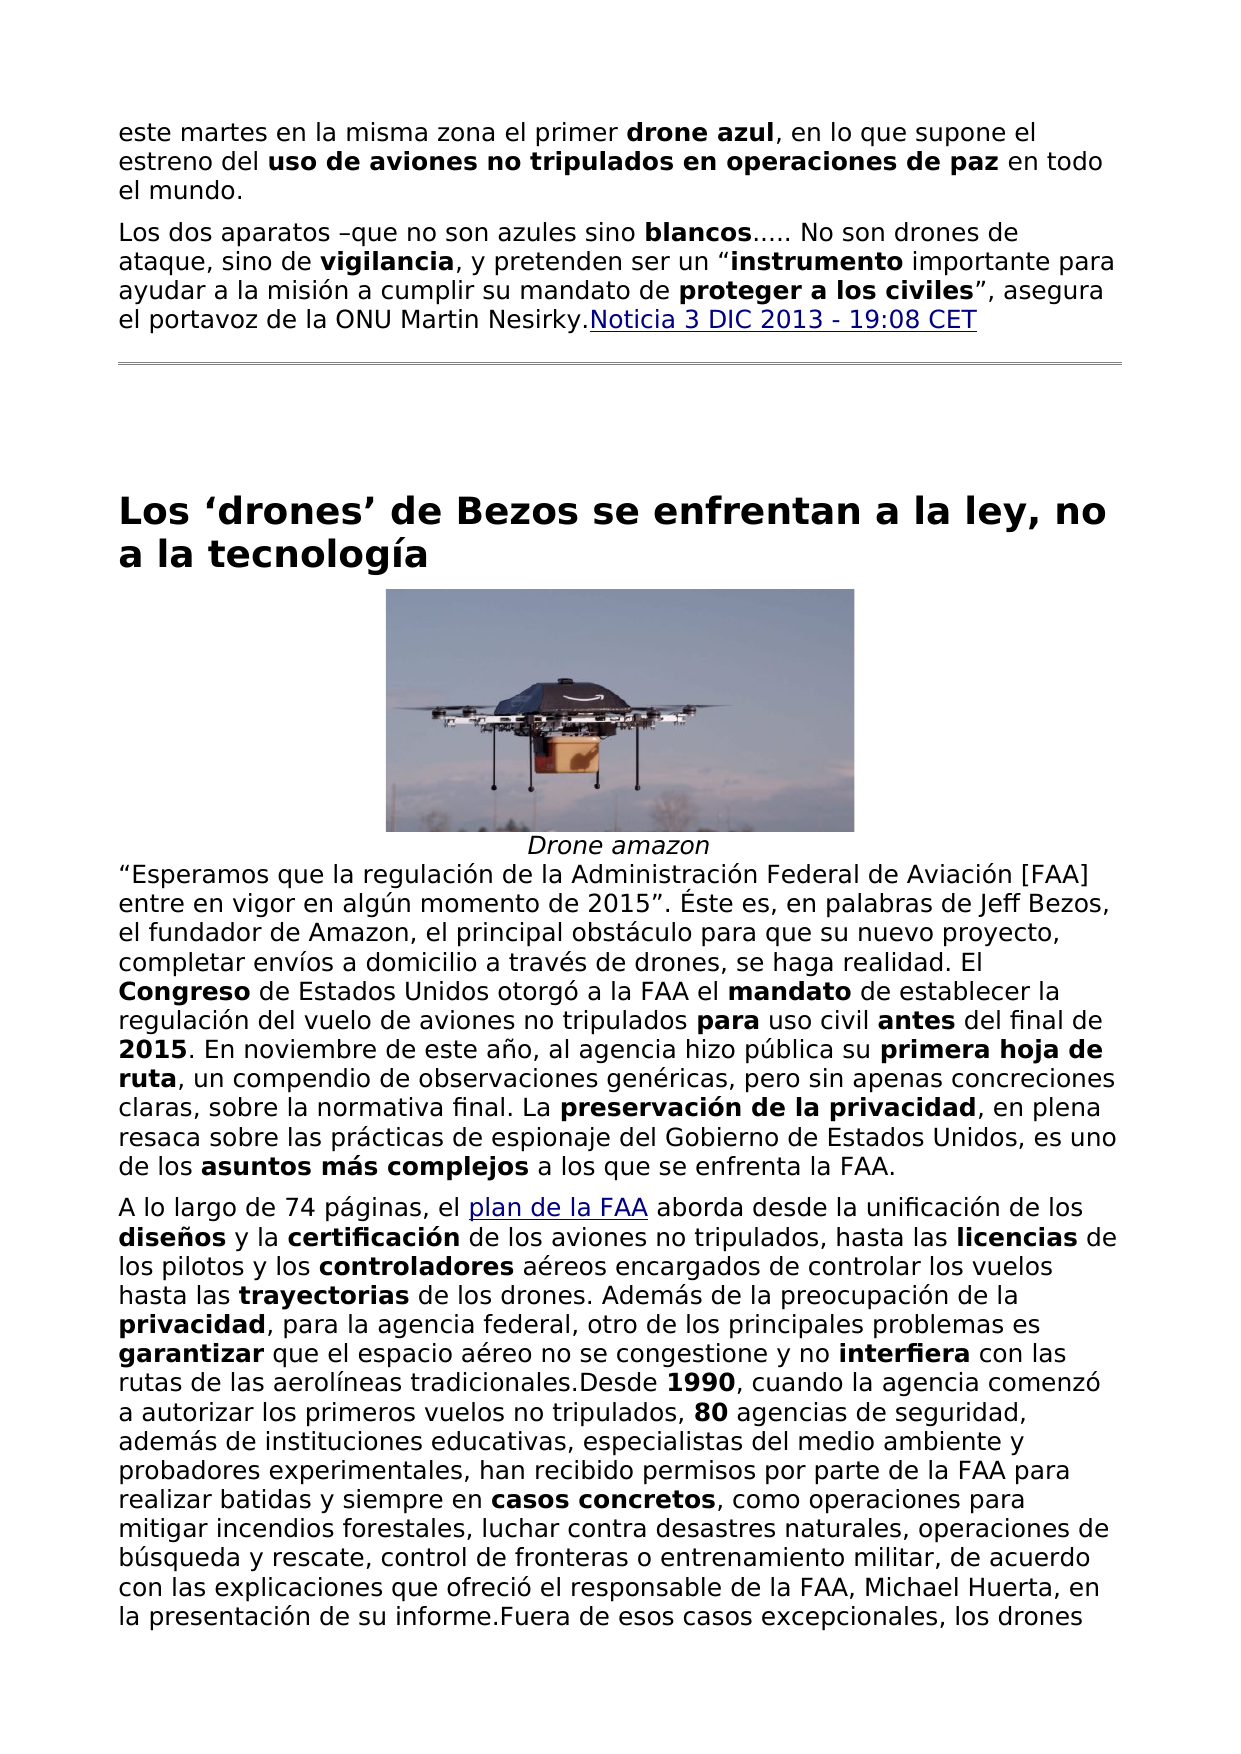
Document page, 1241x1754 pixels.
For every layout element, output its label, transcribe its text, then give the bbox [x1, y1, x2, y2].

picture [385, 589, 855, 832]
text A lo largo de 74 páginas, el plan de la FAA aborda desde la unificación de los diseños y la certificación de los aviones no tripulados, hasta las licencias de los pilotos y los controladores aéreos encargados de controlar los vuelos hasta las trayectorias de los drones. Además de la preocupación de la privacidad, para la agencia federal, otro de los principales problemas es garantizar que el espacio aéreo no se congestione y no interfiera con las rutas de las aerolíneas tradicionales.Desde 1990, cuando la agencia comenzó a autorizar los primeros vuelos no tripulados, 80 agencias de seguridad, además de instituciones educativas, especialistas del medio ambiente y probadores experimentales, han recibido permisos por parte de la FAA para realizar batidas y siempre en casos concretos, como operaciones para mitigar incendios forestales, luchar contra desastres naturales, operaciones de búsqueda y rescate, control de fronteras o entrenamiento militar, de acuerdo con las explicaciones que ofreció el responsable de la FAA, Michael Huerta, en la presentación de su informe.Fuera de esos casos excepcionales, los drones [118, 1194, 1122, 1631]
text Los dos aparatos –que no son azules sino blancos..... No son drones de ataque, sino de vigilancia, y pretenden ser un “instrumento importante para ayudar a la misión a cumplir su mandato de proteger a los civiles”, asegura el portavoz de la ONU Martin Nesirky.Noticia 3 DIC 2013 - 19:08 CET [118, 218, 1122, 335]
text “Esperamos que la regulación de la Administración Federal de Aviación [FAA] entre en vigor en algún momento de 2015”. Éste es, en palabras de Jeff Bezos, el fundador de Amazon, el principal obstáculo para que su nuevo proyecto, completar envíos a domicilio a través de drones, se haga realidad. El Congreso de Estados Unidos otorgó a la FAA el mandato de establecer la regulación del vuelo de aviones no tripulados para uso civil antes del final de 2015. En noviembre de este año, al agencia hizo pública su primera hoja de ruta, un compendio de observaciones genéricas, pero sin apenas concreciones claras, sobre la normativa final. La preservación de la privacidad, en plena resaca sobre las prácticas de espionaje del Gobierno de Estados Unidos, es uno de los asuntos más complejos a los que se enfrenta la FAA. [118, 589, 1122, 1181]
text este martes en la misma zona el primer drone azul, en lo que supone el estreno del uso de aviones no tripulados en operaciones de paz en todo el mundo. [118, 118, 1122, 206]
subtitle Los ‘drones’ de Bezos se enfrentan a la ley, no a la tecnología [118, 489, 1122, 577]
text Drone amazon [386, 832, 854, 860]
